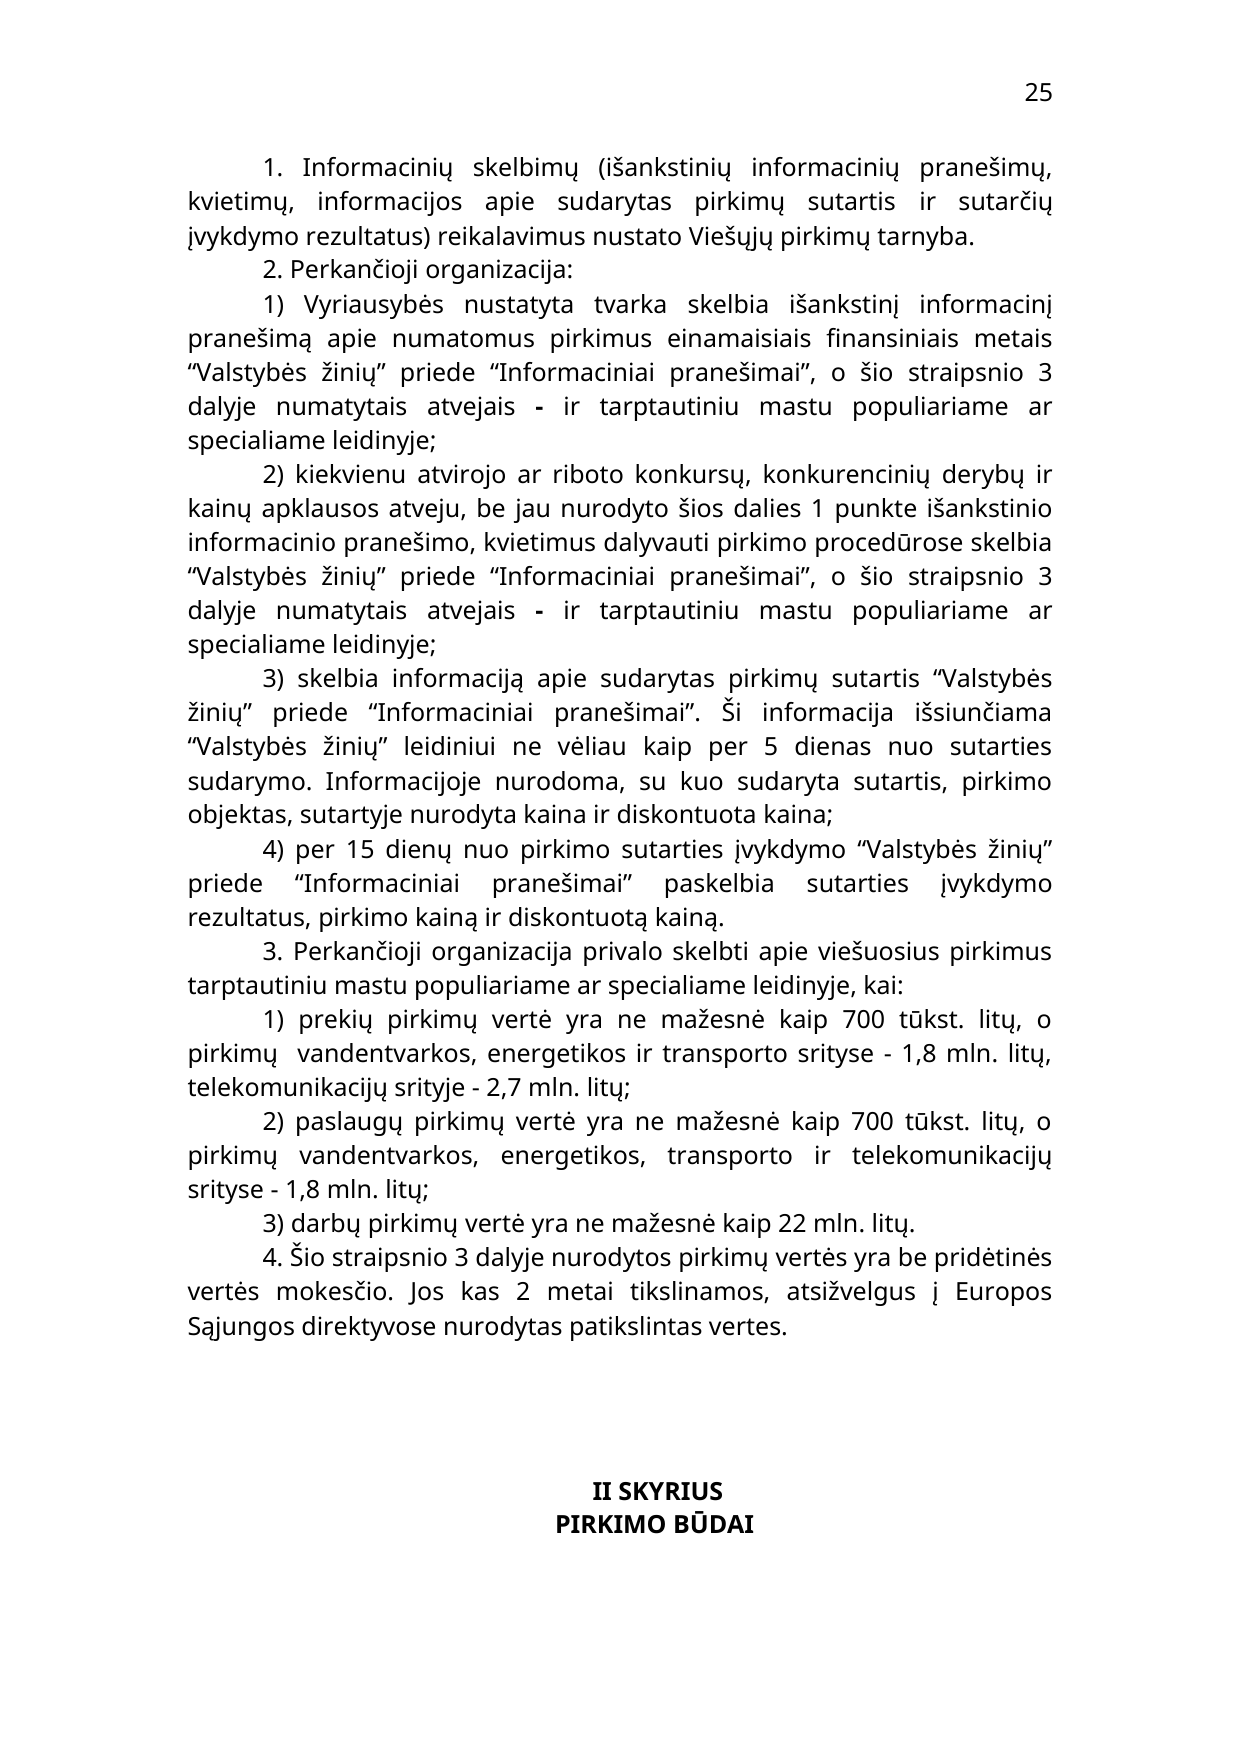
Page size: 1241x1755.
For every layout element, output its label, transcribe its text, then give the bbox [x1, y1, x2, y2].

text 2) paslaugų pirkimų vertė yra ne mažesnė kaip 700 tūkst. litų, o pirkimų vandentvarkos, energetikos, transporto ir telekomunikacijų srityse - 1,8 mln. litų; [187, 1104, 1053, 1206]
text 3. Perkančioji organizacija privalo skelbti apie viešuosius pirkimus tarptautiniu mastu populiariame ar specialiame leidinyje, kai: [187, 933, 1053, 1002]
text 1) prekių pirkimų vertė yra ne mažesnė kaip 700 tūkst. litų, o pirkimų vandentvarkos, energetikos ir transporto srityse - 1,8 mln. litų, telekomunikacijų srityje - 2,7 mln. litų; [187, 1002, 1053, 1104]
text 4) per 15 dienų nuo pirkimo sutarties įvykdymo “Valstybės žinių” priede “Informaciniai pranešimai” paskelbia sutarties įvykdymo rezultatus, pirkimo kainą ir diskontuotą kainą. [187, 831, 1053, 933]
text 3) skelbia informaciją apie sudarytas pirkimų sutartis “Valstybės žinių” priede “Informaciniai pranešimai”. Ši informacija išsiunčiama “Valstybės žinių” leidiniui ne vėliau kaip per 5 dienas nuo sutarties sudarymo. Informacijoje nurodoma, su kuo sudaryta sutartis, pirkimo objektas, sutartyje nurodyta kaina ir diskontuota kaina; [187, 661, 1053, 831]
text 2. Perkančioji organizacija: [187, 252, 1053, 286]
text PIRKIMO BŪDAI [262, 1507, 1053, 1541]
text II SKYRIUS [262, 1473, 1053, 1507]
text 2) kiekvienu atvirojo ar riboto konkursų, konkurencinių derybų ir kainų apklausos atveju, be jau nurodyto šios dalies 1 punkte išankstinio informacinio pranešimo, kvietimus dalyvauti pirkimo procedūrose skelbia “Valstybės žinių” priede “Informaciniai pranešimai”, o šio straipsnio 3 dalyje numatytais atvejais - ir tarptautiniu mastu populiariame ar specialiame leidinyje; [187, 457, 1053, 661]
text 3) darbų pirkimų vertė yra ne mažesnė kaip 22 mln. litų. [187, 1206, 1053, 1240]
text 4. Šio straipsnio 3 dalyje nurodytos pirkimų vertės yra be pridėtinės vertės mokesčio. Jos kas 2 metai tikslinamos, atsižvelgus į Europos Sąjungos direktyvose nurodytas patikslintas vertes. [187, 1240, 1053, 1342]
text 1. Informacinių skelbimų (išankstinių informacinių pranešimų, kvietimų, informacijos apie sudarytas pirkimų sutartis ir sutarčių įvykdymo rezultatus) reikalavimus nustato Viešųjų pirkimų tarnyba. [187, 150, 1053, 252]
text 1) Vyriausybės nustatyta tvarka skelbia išankstinį informacinį pranešimą apie numatomus pirkimus einamaisiais finansiniais metais “Valstybės žinių” priede “Informaciniai pranešimai”, o šio straipsnio 3 dalyje numatytais atvejais - ir tarptautiniu mastu populiariame ar specialiame leidinyje; [187, 286, 1053, 457]
